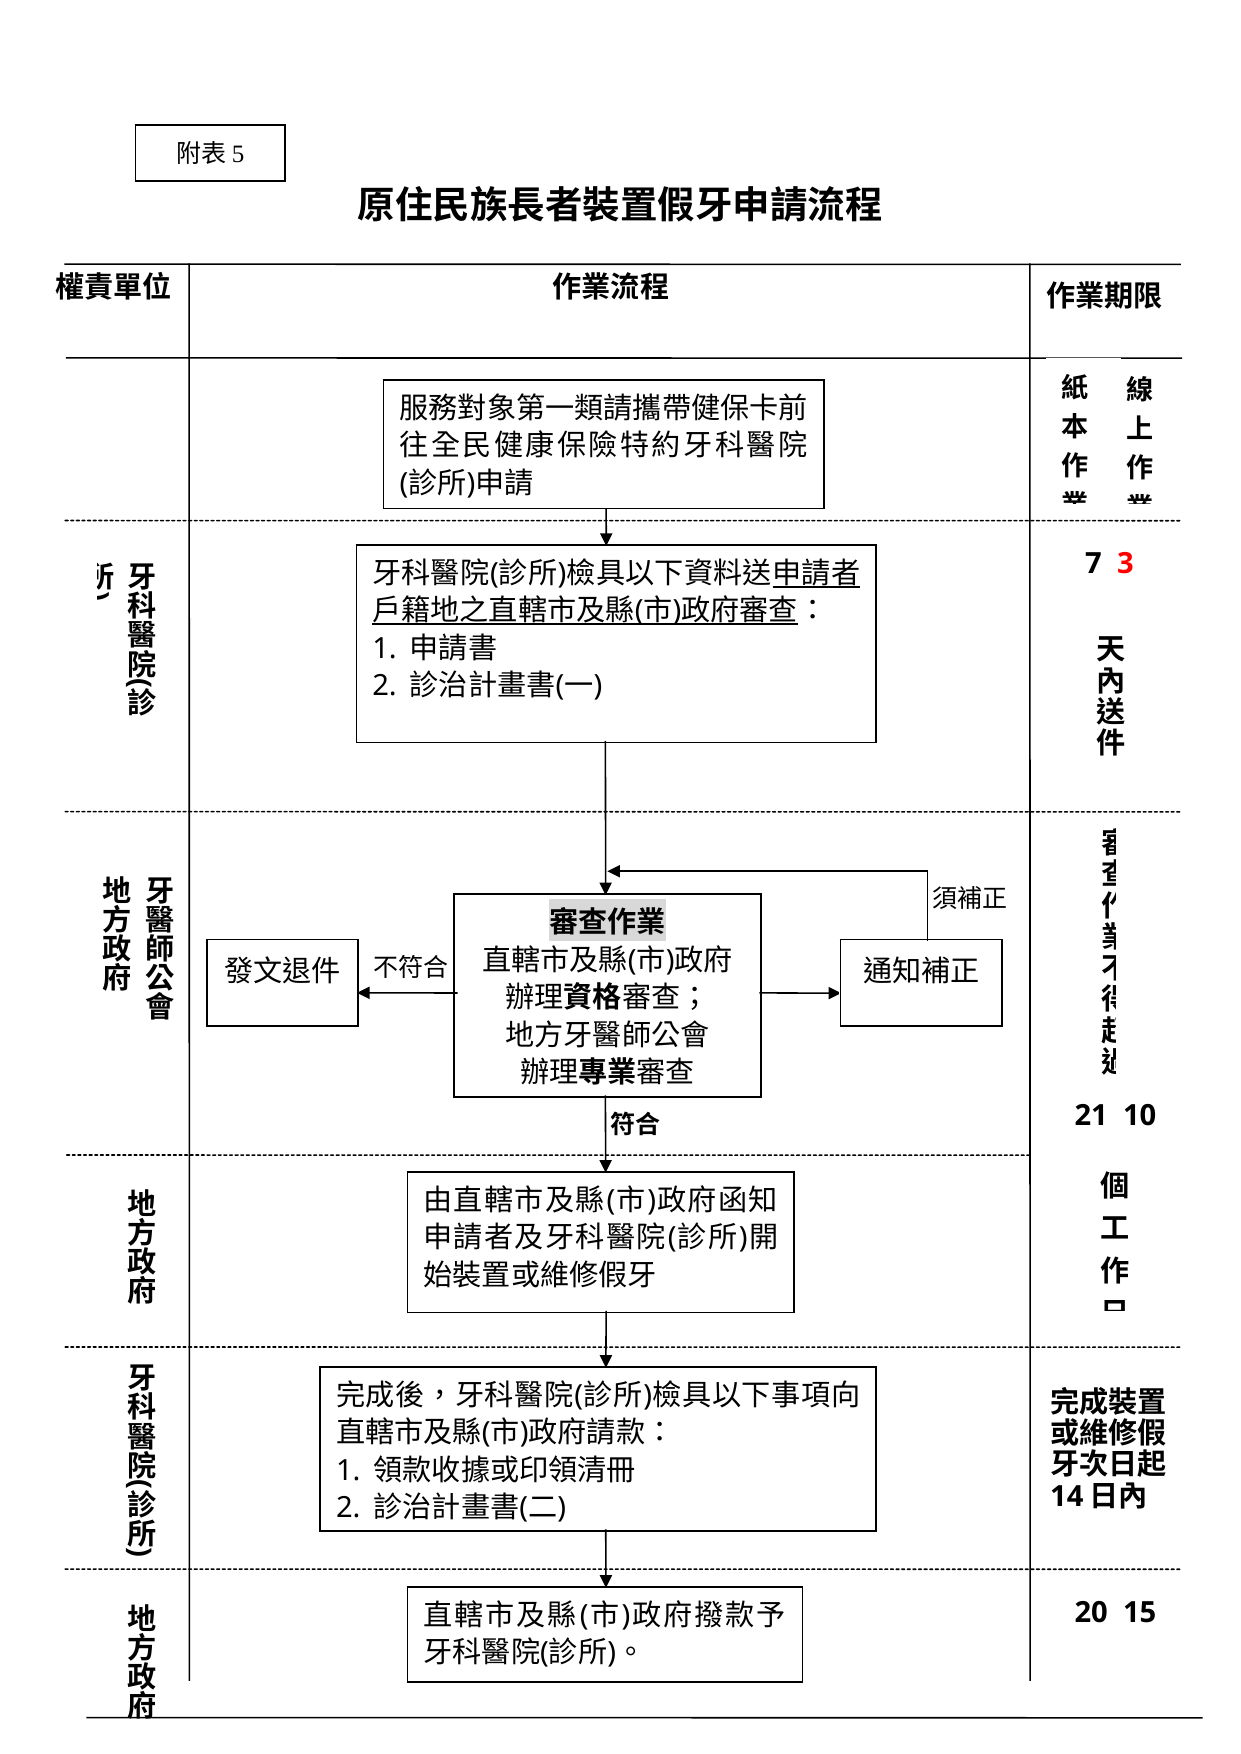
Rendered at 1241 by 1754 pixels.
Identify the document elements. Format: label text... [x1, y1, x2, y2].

text 牙科醫院(診所)檢具以下資料送申請者戶籍地之直轄市及縣(市)政府審查： [372, 553, 860, 628]
text 由直轄市及縣(市)政府函知申請者及牙科醫院(診所)開始裝置或維修假牙 [423, 1180, 778, 1293]
text 7 3 [1085, 542, 1177, 582]
text 完成後，牙科醫院(診所)檢具以下事項向直轄市及縣(市)政府請款： [336, 1375, 860, 1450]
text 線上作業 [1126, 368, 1147, 504]
text 地方牙醫師公會 [469, 1015, 745, 1052]
list 申請書 [372, 628, 860, 666]
text 權責單位 [55, 263, 173, 306]
text 21 10 [1074, 1094, 1166, 1133]
text 地方政府 [121, 1603, 163, 1716]
text 符合 [610, 1104, 694, 1141]
text 天內送件 [1096, 635, 1115, 760]
text 地方政府 [121, 1188, 163, 1315]
text 發文退件 [223, 948, 342, 990]
text 直轄市及縣(市)政府撥款予牙科醫院(診所)。 [423, 1595, 786, 1670]
text 審查作業 [469, 902, 745, 940]
text 不符合 [373, 947, 453, 983]
text 紙本作業 [1061, 366, 1106, 504]
text 辦理專業審查 [469, 1052, 745, 1089]
text 牙科醫院(診所) [97, 562, 163, 755]
text 審查作業不得超過 [1101, 828, 1115, 1078]
text 須補正 [932, 878, 1016, 914]
text 20 15 [1074, 1592, 1177, 1631]
text 作業期限 [1046, 272, 1176, 313]
text 直轄市及縣(市)政府辦理資格審查； [469, 940, 745, 1015]
text [121, 1719, 163, 1730]
list 診治計畫書(一) [372, 666, 860, 703]
text 個工作日 [1100, 1163, 1131, 1311]
list 診治計畫書(二) [336, 1488, 860, 1523]
text 牙醫師公會 [138, 875, 181, 1024]
text 牙科醫院(診所) [121, 1363, 163, 1568]
text 原住民族長者裝置假牙申請流程 [187, 164, 1053, 239]
text 完成裝置或維修假牙次日起14日內 [1050, 1387, 1176, 1512]
text 通知補正 [856, 948, 986, 990]
list 領款收據或印領清冊 [336, 1450, 860, 1488]
text 地方政府 [96, 875, 138, 1024]
text 附表5 [151, 133, 269, 170]
text 作業流程 [552, 266, 671, 306]
text 服務對象第一類請攜帶健保卡前往全民健康保險特約牙科醫院(診所)申請 [399, 388, 808, 500]
